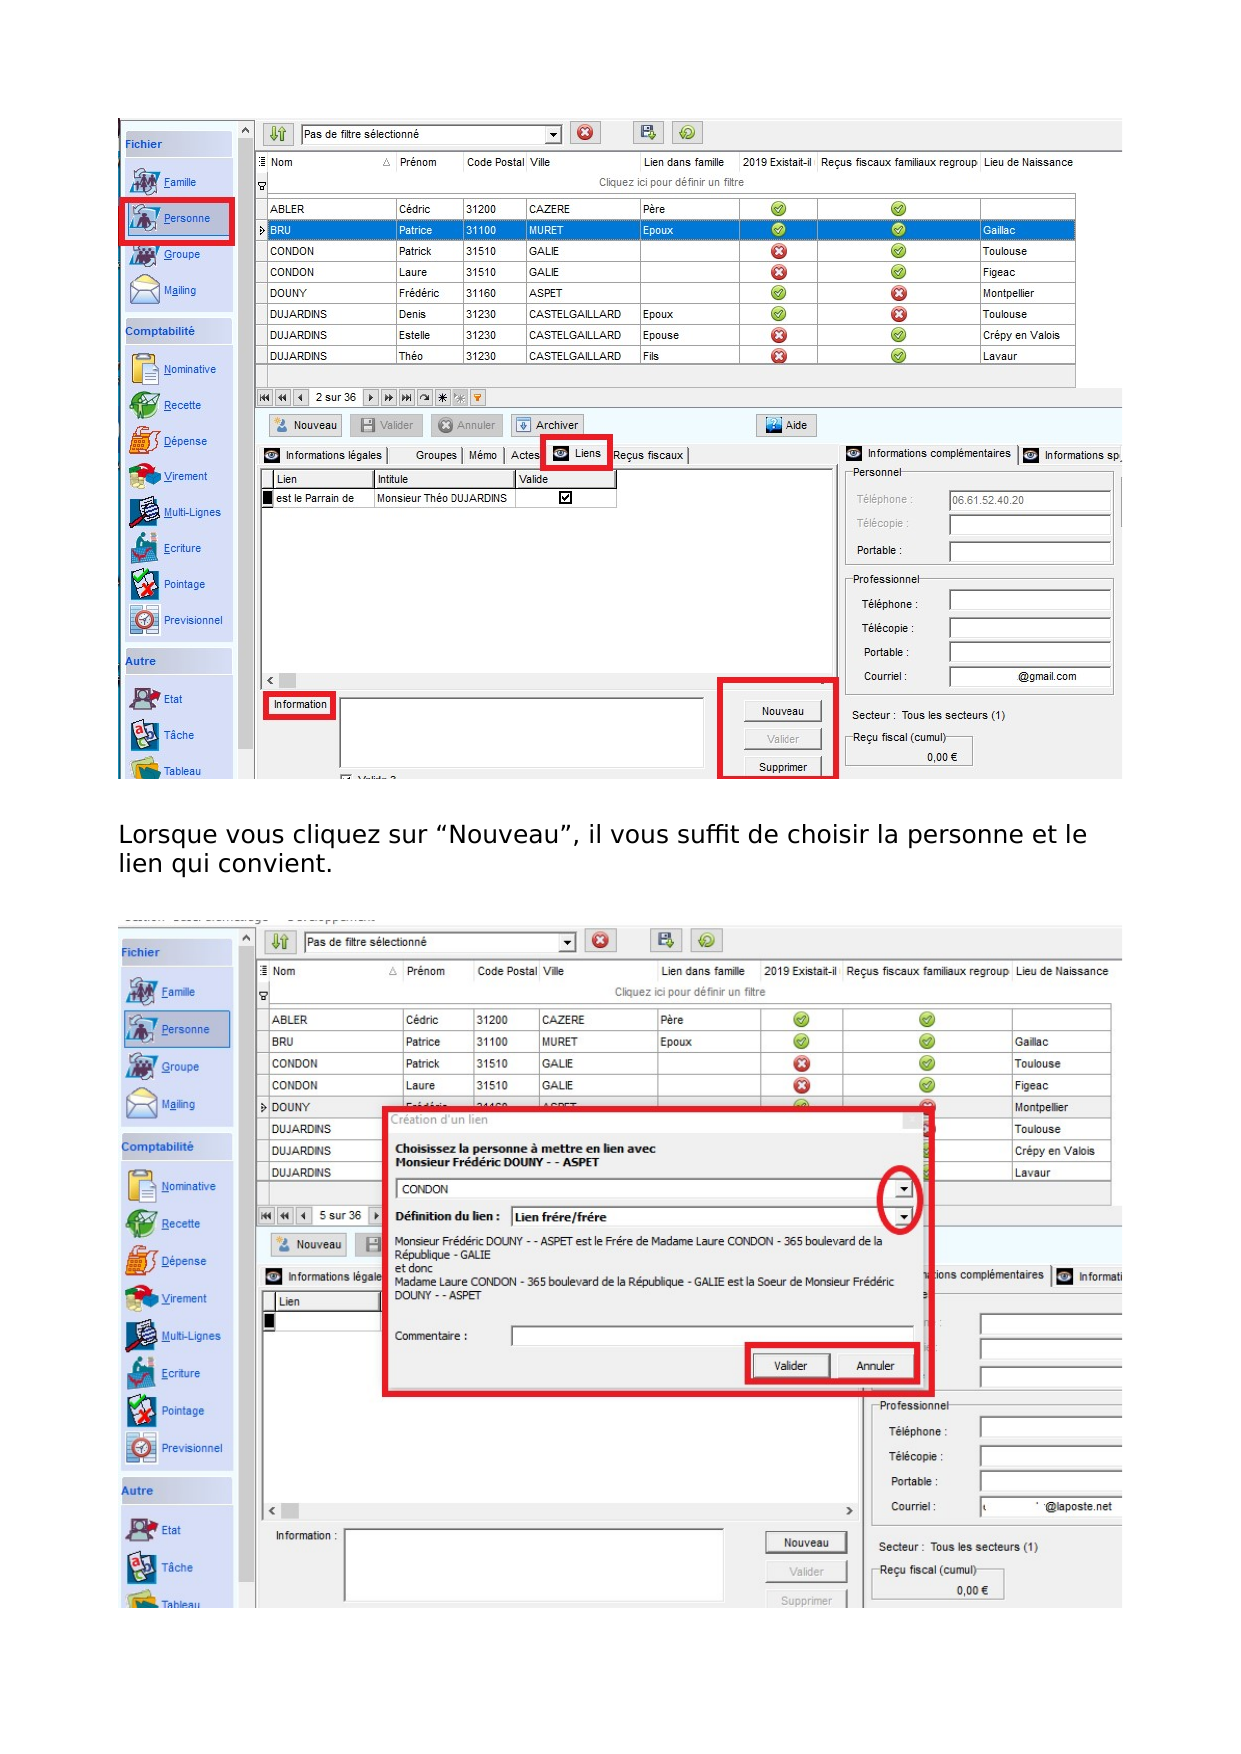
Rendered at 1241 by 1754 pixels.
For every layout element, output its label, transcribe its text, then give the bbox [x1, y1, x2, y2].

picture [118, 920, 1123, 1608]
text Lorsque vous cliquez sur “Nouveau”, il vous suffit de choisir la personne et le lien qui convient. [118, 820, 1122, 908]
picture [118, 118, 1123, 779]
